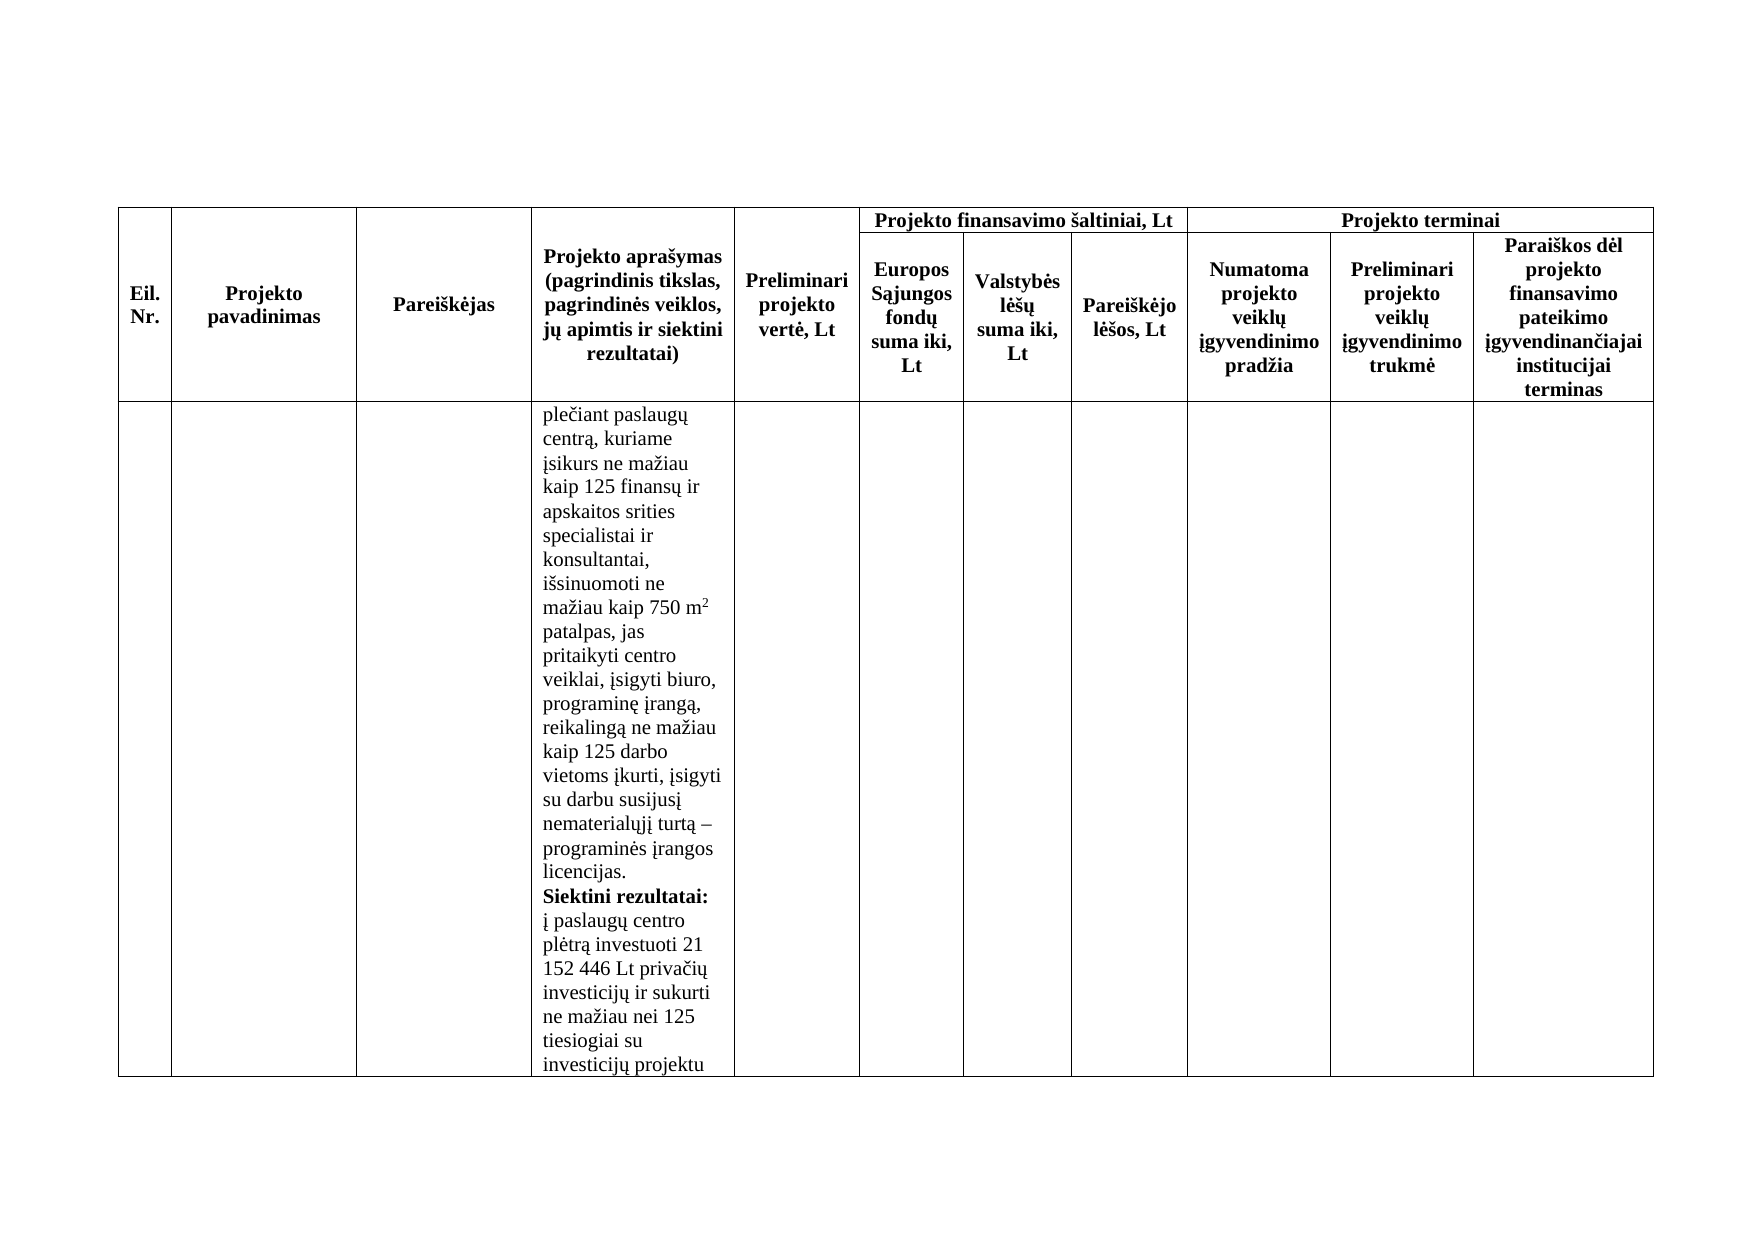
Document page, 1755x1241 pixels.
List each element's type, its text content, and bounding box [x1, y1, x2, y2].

table_cell [1188, 402, 1330, 1076]
table_header Preliminari projekto vertė, Lt [735, 208, 859, 401]
table_cell [1474, 402, 1653, 1076]
table_cell [860, 402, 963, 1076]
table_cell [357, 402, 531, 1076]
table_header Projekto finansavimo šaltiniai, Lt [860, 208, 1187, 232]
table_cell [1072, 402, 1187, 1076]
table_cell plečiant paslaugų centrą, kuriame įsikurs ne mažiau kaip 125 finansų ir apskaitos srities specialistai ir konsultantai, išsinuomoti ne mažiau kaip 750 m2 patalpas, jas pritaikyti centro veiklai, įsigyti biuro, programinę įrangą, reikalingą ne mažiau kaip 125 darbo vietoms įkurti, įsigyti su darbu susijusį nematerialųjį turtą – programinės įrangos licencijas. Siektini rezultatai: į paslaugų centro plėtrą investuoti 21 152 446 Lt privačių investicijų ir sukurti ne mažiau nei 125 tiesiogiai su investicijų projektu [532, 402, 734, 1076]
table_header Projekto aprašymas (pagrindinis tikslas, pagrindinės veiklos, jų apimtis ir siektini rezultatai) [532, 208, 734, 401]
table_header Eil. Nr. [119, 208, 171, 401]
table_cell - [964, 402, 1071, 1076]
table_cell Preliminari projekto veiklų įgyvendinimo trukmė [1331, 233, 1473, 401]
table_cell [172, 402, 356, 1076]
table_cell [119, 402, 171, 1076]
table_cell Pareiškėjo lėšos, Lt [1072, 233, 1187, 401]
table_header Projekto terminai [1188, 208, 1653, 232]
table_cell Europos Sąjungos fondų suma iki, Lt [860, 233, 963, 401]
table_cell Numatoma projekto veiklų įgyvendinimo pradžia [1188, 233, 1330, 401]
table_cell Paraiškos dėl projekto finansavimo pateikimo įgyvendinančiajai institucijai terminas [1474, 233, 1653, 401]
table_header Projekto pavadinimas [172, 208, 356, 401]
table_cell Valstybės lėšų suma iki, Lt [964, 233, 1071, 401]
table_header Pareiškėjas [357, 208, 531, 401]
table_cell [735, 402, 859, 1076]
table_cell [1331, 402, 1473, 1076]
